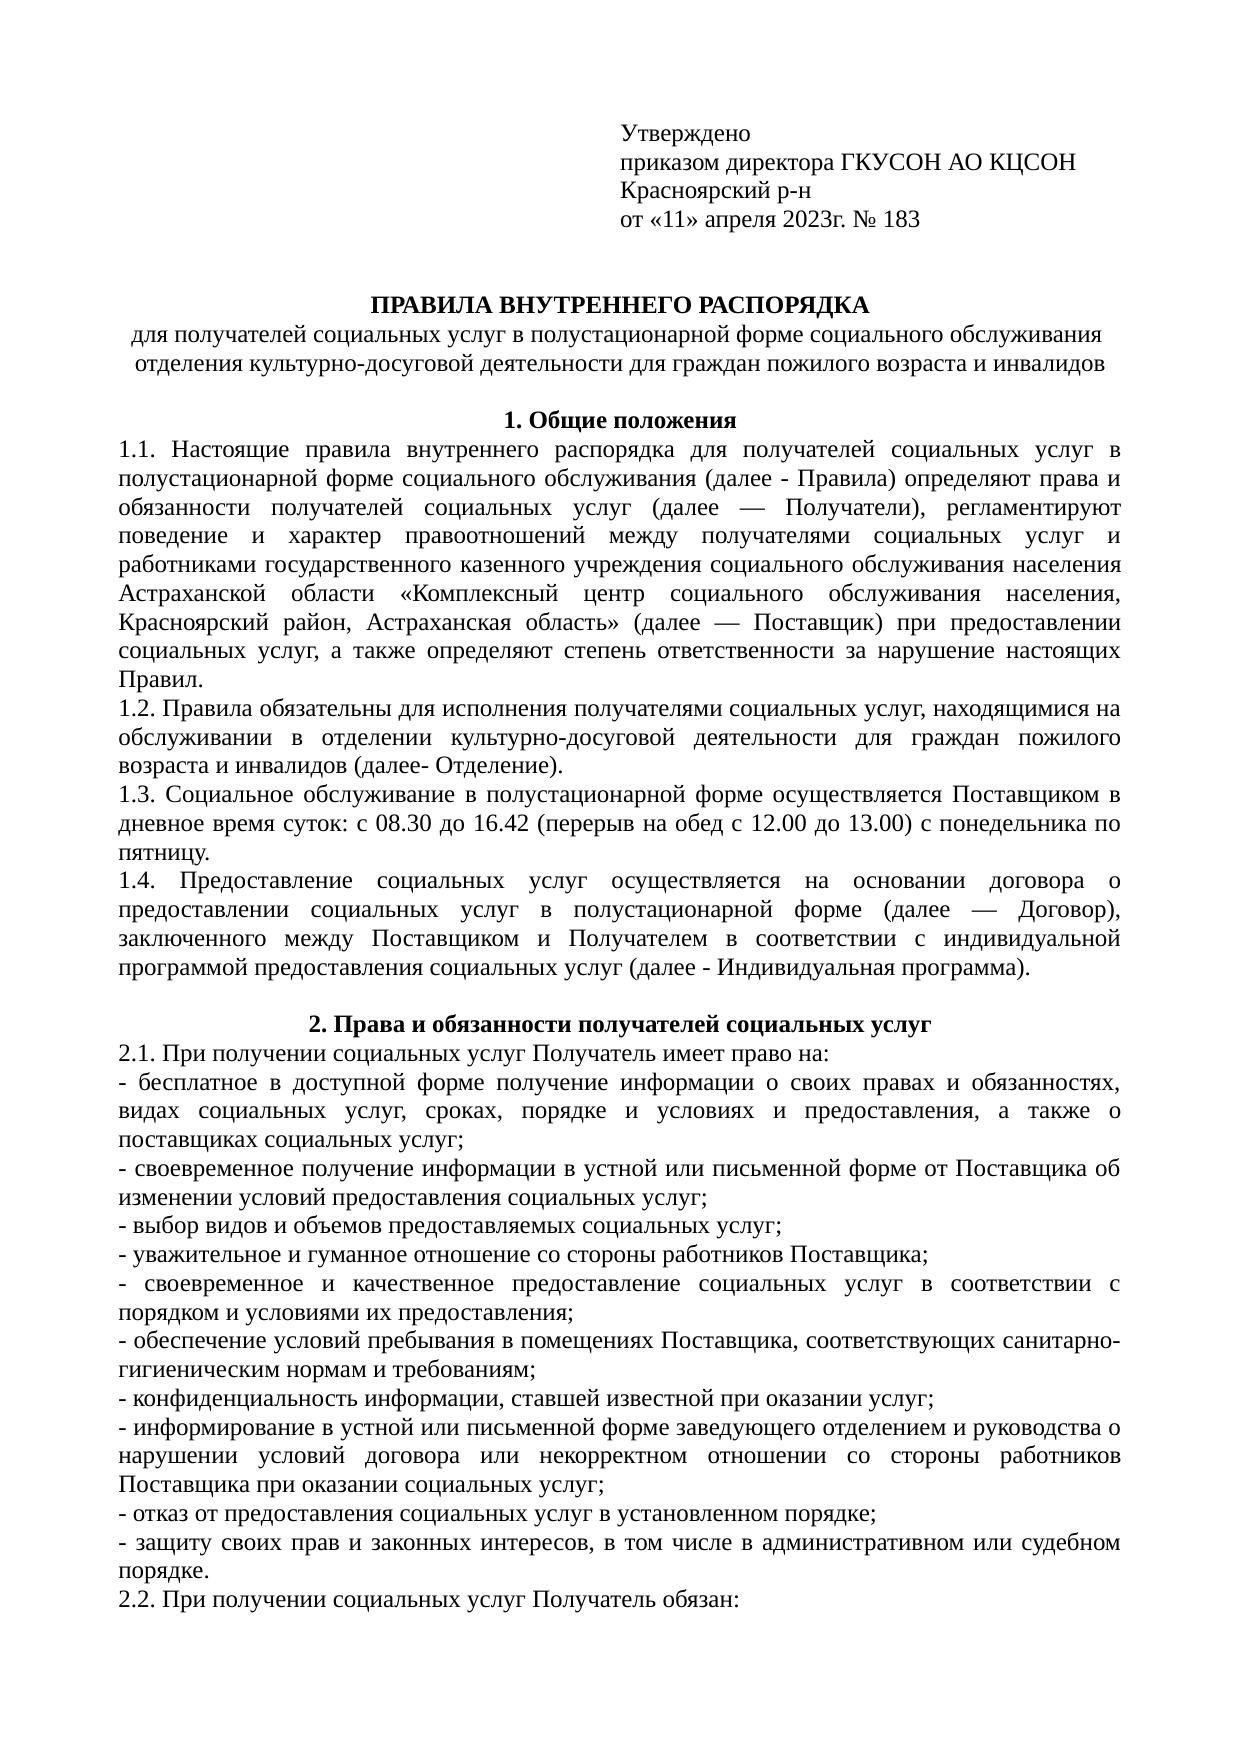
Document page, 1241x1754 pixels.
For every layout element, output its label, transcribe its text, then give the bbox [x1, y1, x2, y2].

text - своевременное получение информации в устной или письменной форме от Поставщика об изменении условий предоставления социальных услуг; [118, 1153, 1122, 1211]
text 2. Права и обязанности получателей социальных услуг [118, 1009, 1122, 1038]
text - уважительное и гуманное отношение со стороны работников Поставщика; [118, 1239, 1122, 1268]
text - выбор видов и объемов предоставляемых социальных услуг; [118, 1211, 1122, 1239]
text для получателей социальных услуг в полустационарной форме социального обслуживания [118, 319, 1122, 348]
text 2.1. При получении социальных услуг Получатель имеет право на: [118, 1038, 1122, 1067]
text 1.3. Социальное обслуживание в полустационарной форме осуществляется Поставщиком в дневное время суток: с 08.30 до 16.42 (перерыв на обед с 12.00 до 13.00) с понедельника по пятницу. [118, 779, 1122, 866]
text отделения культурно-досуговой деятельности для граждан пожилого возраста и инвалидов [118, 348, 1122, 377]
text 1.1. Настоящие правила внутреннего распорядка для получателей социальных услуг в полустационарной форме социального обслуживания (далее - Правила) определяют права и обязанности получателей социальных услуг (далее — Получатели), регламентируют поведение и характер правоотношений между получателями социальных услуг и работниками государственного казенного учреждения социального обслуживания населения Астраханской области «Комплексный центр социального обслуживания населения, Красноярский район, Астраханская область» (далее — Поставщик) при предоставлении социальных услуг, а также определяют степень ответственности за нарушение настоящих Правил. [118, 434, 1122, 693]
text - информирование в устной или письменной форме заведующего отделением и руководства о нарушении условий договора или некорректном отношении со стороны работников Поставщика при оказании социальных услуг; [118, 1412, 1122, 1498]
text - конфиденциальность информации, ставшей известной при оказании услуг; [118, 1383, 1122, 1412]
text 1.2. Правила обязательны для исполнения получателями социальных услуг, находящимися на обслуживании в отделении культурно-досуговой деятельности для граждан пожилого возраста и инвалидов (далее- Отделение). [118, 693, 1122, 779]
text - бесплатное в доступной форме получение информации о своих правах и обязанностях, видах социальных услуг, сроках, порядке и условиях и предоставления, а также о поставщиках социальных услуг; [118, 1067, 1122, 1153]
table_header Утверждено приказом директора ГКУСОН АО КЦСОН Красноярский р-н от «11» апреля 2023г. № 183 [620, 118, 1122, 262]
text 2.2. При получении социальных услуг Получатель обязан: [118, 1584, 1122, 1613]
text - отказ от предоставления социальных услуг в установленном порядке; [118, 1498, 1122, 1527]
text - защиту своих прав и законных интересов, в том числе в административном или судебном порядке. [118, 1527, 1122, 1584]
text 1. Общие положения [118, 406, 1122, 434]
text - обеспечение условий пребывания в помещениях Поставщика, соответствующих санитарно-гигиеническим нормам и требованиям; [118, 1326, 1122, 1383]
text ПРАВИЛА ВНУТРЕННЕГО РАСПОРЯДКА [118, 291, 1122, 319]
table_header [118, 118, 620, 262]
text - своевременное и качественное предоставление социальных услуг в соответствии с порядком и условиями их предоставления; [118, 1268, 1122, 1326]
text 1.4. Предоставление социальных услуг осуществляется на основании договора о предоставлении социальных услуг в полустационарной форме (далее — Договор), заключенного между Поставщиком и Получателем в соответствии с индивидуальной программой предоставления социальных услуг (далее - Индивидуальная программа). [118, 866, 1122, 981]
